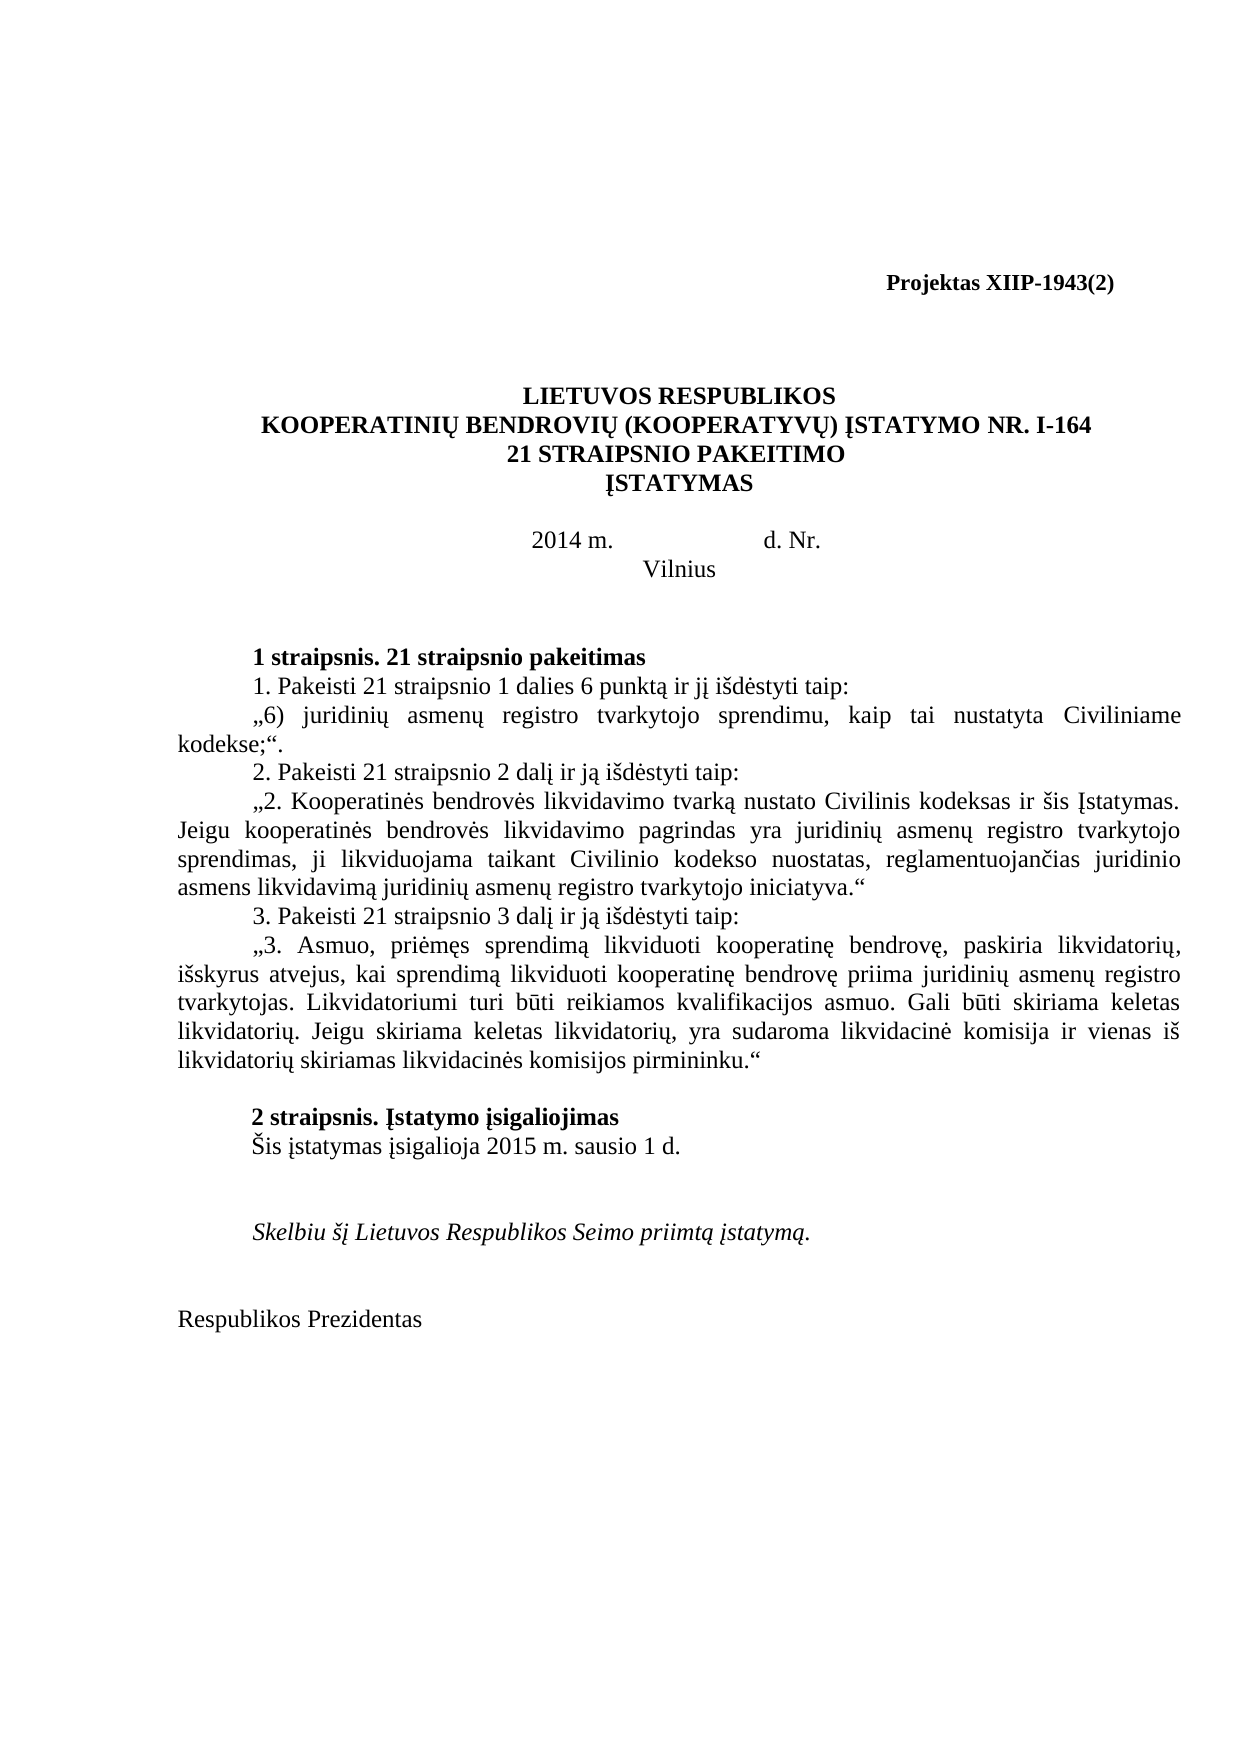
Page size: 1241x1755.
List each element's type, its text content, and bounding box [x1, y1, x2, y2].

text „6) juridinių asmenų registro tvarkytojo sprendimu, kaip tai nustatyta Civiliniame kodekse;“. [177, 700, 1181, 757]
text 3. Pakeisti 21 straipsnio 3 dalį ir ją išdėstyti taip: [177, 901, 1181, 930]
text Skelbiu šį Lietuvos Respublikos Seimo priimtą įstatymą. [177, 1217, 1181, 1246]
text 21 STRAIPSNIo PAKEITIMO [177, 439, 1181, 468]
text 2. Pakeisti 21 straipsnio 2 dalį ir ją išdėstyti taip: [177, 757, 1181, 786]
text Respublikos Prezidentas [177, 1304, 1181, 1332]
text „3. Asmuo, priėmęs sprendimą likviduoti kooperatinę bendrovę, paskiria likvidatorių, išskyrus atvejus, kai sprendimą likviduoti kooperatinę bendrovę priima juridinių asmenų registro tvarkytojas. Likvidatoriumi turi būti reikiamos kvalifikacijos asmuo. Gali būti skiriama keletas likvidatorių. Jeigu skiriama keletas likvidatorių, yra sudaroma likvidacinė komisija ir vienas iš likvidatorių skiriamas likvidacinės komisijos pirmininku.“ [177, 930, 1181, 1074]
text 2 straipsnis. Įstatymo įsigaliojimas [177, 1102, 1181, 1131]
text Šis įstatymas įsigalioja 2015 m. sausio 1 d. [177, 1131, 1181, 1160]
text ĮSTATYMAS [177, 468, 1181, 496]
text Projektas XIIP-1943(2) [886, 269, 1181, 295]
text 1 straipsnis. 21 straipsnio pakeitimas [177, 642, 1181, 671]
text „2. Kooperatinės bendrovės likvidavimo tvarką nustato Civilinis kodeksas ir šis Įstatymas. Jeigu kooperatinės bendrovės likvidavimo pagrindas yra juridinių asmenų registro tvarkytojo sprendimas, ji likviduojama taikant Civilinio kodekso nuostatas, reglamentuojančias juridinio asmens likvidavimą juridinių asmenų registro tvarkytojo iniciatyva.“ [177, 786, 1181, 901]
text KOOPERATINIŲ BENDROVIŲ (KOOPERATYVŲ) įstatymo Nr. I-164 [177, 410, 1181, 439]
text 1. Pakeisti 21 straipsnio 1 dalies 6 punktą ir jį išdėstyti taip: [177, 671, 1181, 700]
text 2014 m. d. Nr. Vilnius [177, 525, 1181, 583]
text LIETUVOS RESPUBLIKOS [177, 381, 1181, 410]
